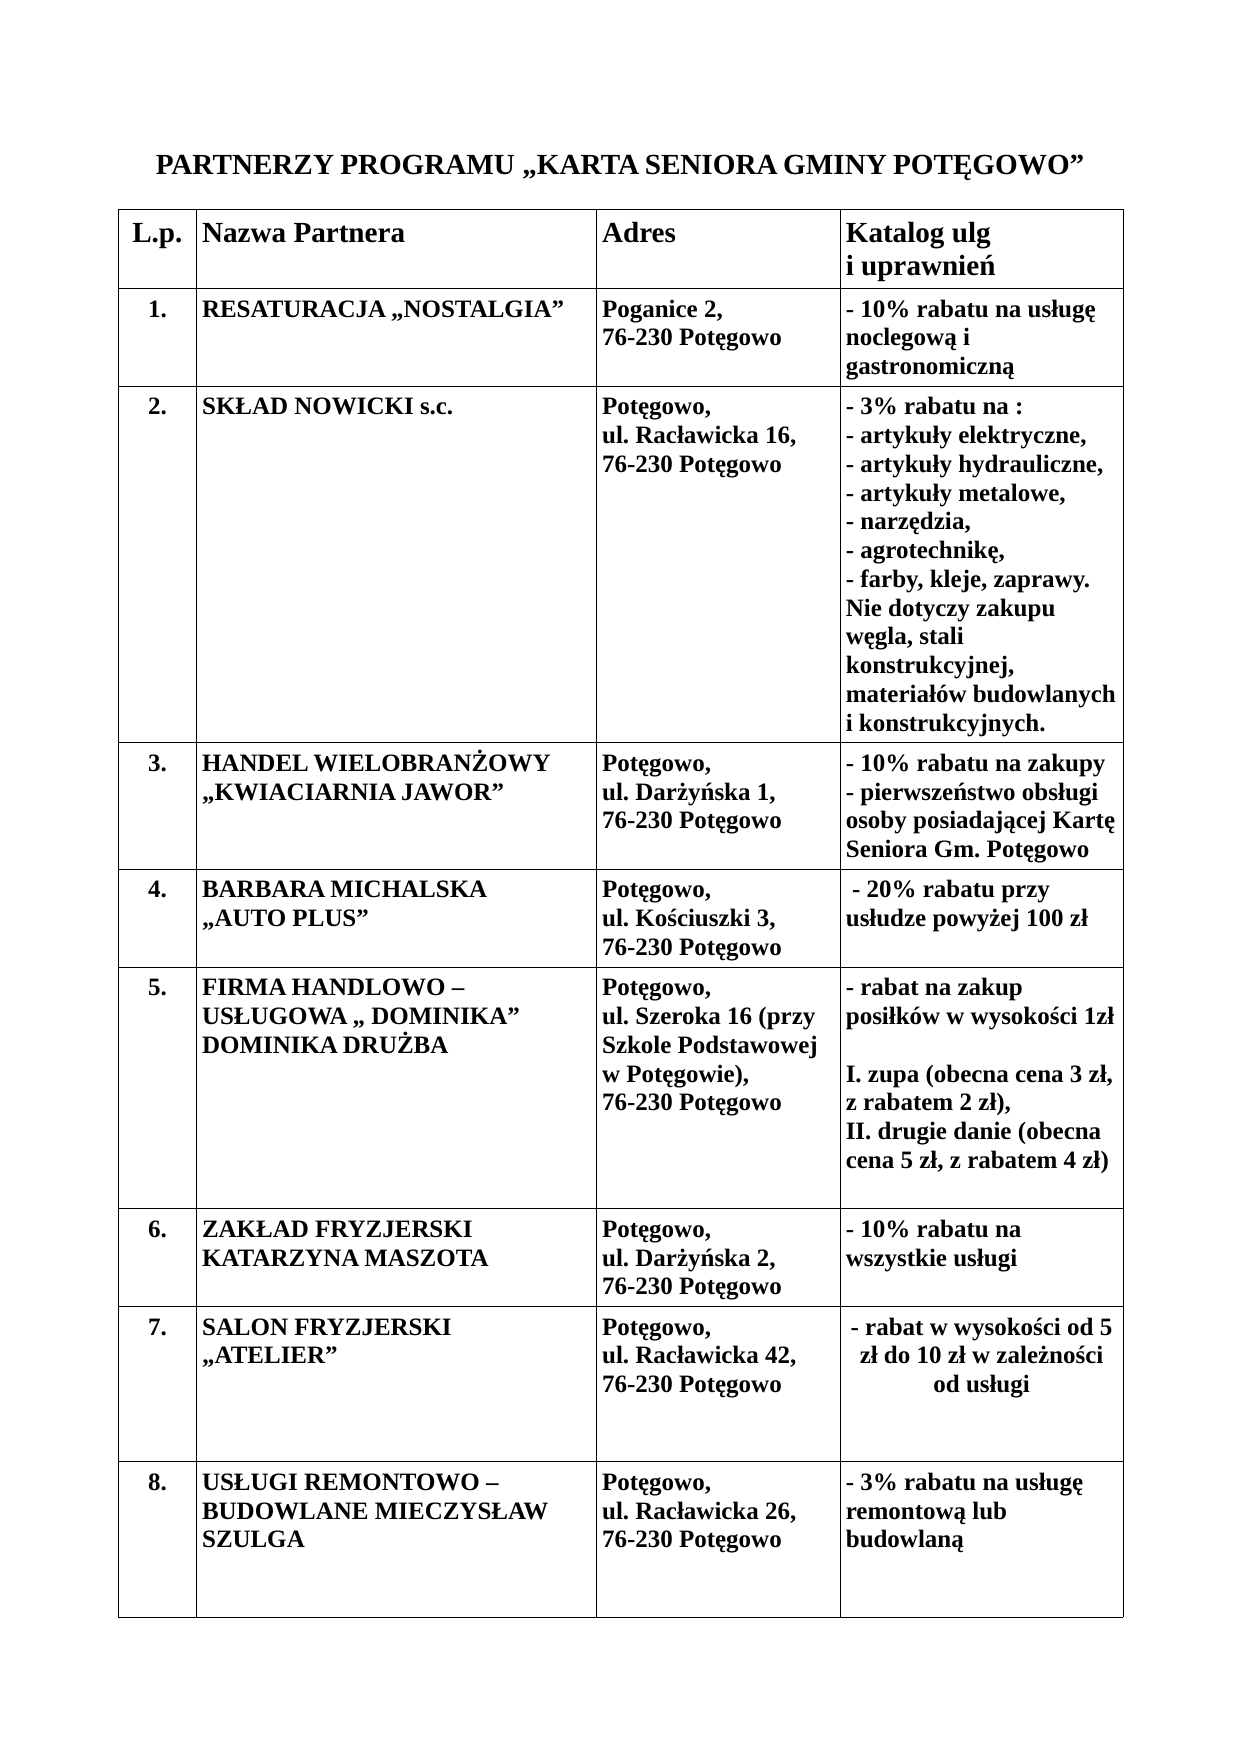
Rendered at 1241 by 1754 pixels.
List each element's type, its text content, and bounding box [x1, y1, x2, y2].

table_cell Potęgowo, ul. Darżyńska 1, 76-230 Potęgowo [597, 743, 840, 869]
table_header Adres [597, 210, 840, 288]
table_cell FIRMA HANDLOWO – USŁUGOWA „ DOMINIKA” DOMINIKA DRUŻBA [197, 968, 596, 1208]
table_cell - 20% rabatu przy usłudze powyżej 100 zł [841, 870, 1123, 967]
table_cell 1. [119, 289, 196, 386]
table_cell RESATURACJA „NOSTALGIA” [197, 289, 596, 386]
table_cell - 3% rabatu na : - artykuły elektryczne, - artykuły hydrauliczne, - artykuły metalowe, - narzędzia, - agrotechnikę, - farby, kleje, zaprawy. Nie dotyczy zakupu węgla, stali konstrukcyjnej, materiałów budowlanych i konstrukcyjnych. [841, 387, 1123, 742]
table_cell Potęgowo, ul. Darżyńska 2, 76-230 Potęgowo [597, 1209, 840, 1306]
table_cell Potęgowo, ul. Kościuszki 3, 76-230 Potęgowo [597, 870, 840, 967]
table_cell - rabat w wysokości od 5 zł do 10 zł w zależności od usługi [841, 1307, 1123, 1461]
table_cell 5. [119, 968, 196, 1208]
table_cell Potęgowo, ul. Racławicka 42, 76-230 Potęgowo [597, 1307, 840, 1461]
table_cell - 10% rabatu na zakupy - pierwszeństwo obsługi osoby posiadającej Kartę Seniora Gm. Potęgowo [841, 743, 1123, 869]
table_cell HANDEL WIELOBRANŻOWY „KWIACIARNIA JAWOR” [197, 743, 596, 869]
table_cell SKŁAD NOWICKI s.c. [197, 387, 596, 742]
table_cell - 10% rabatu na usługę noclegową i gastronomiczną [841, 289, 1123, 386]
table_cell Potęgowo, ul. Racławicka 26, 76-230 Potęgowo [597, 1462, 840, 1617]
table_cell ZAKŁAD FRYZJERSKI KATARZYNA MASZOTA [197, 1209, 596, 1306]
table_cell - 3% rabatu na usługę remontową lub budowlaną [841, 1462, 1123, 1617]
table_cell 7. [119, 1307, 196, 1461]
table_cell - 10% rabatu na wszystkie usługi [841, 1209, 1123, 1306]
table_cell SALON FRYZJERSKI „ATELIER” [197, 1307, 596, 1461]
table_cell Potęgowo, ul. Szeroka 16 (przy Szkole Podstawowej w Potęgowie), 76-230 Potęgowo [597, 968, 840, 1208]
table_header L.p. [119, 210, 196, 288]
table_cell - rabat na zakup posiłków w wysokości 1zł I. zupa (obecna cena 3 zł, z rabatem 2 zł), II. drugie danie (obecna cena 5 zł, z rabatem 4 zł) [841, 968, 1123, 1208]
table_cell USŁUGI REMONTOWO – BUDOWLANE MIECZYSŁAW SZULGA [197, 1462, 596, 1617]
table_header Katalog ulg i uprawnień [841, 210, 1123, 288]
text PARTNERZY PROGRAMU „KARTA SENIORA GMINY POTĘGOWO” [118, 147, 1122, 180]
table_cell BARBARA MICHALSKA „AUTO PLUS” [197, 870, 596, 967]
table_cell Potęgowo, ul. Racławicka 16, 76-230 Potęgowo [597, 387, 840, 742]
table_cell 3. [119, 743, 196, 869]
table_cell Poganice 2, 76-230 Potęgowo [597, 289, 840, 386]
table_cell 4. [119, 870, 196, 967]
table_cell 8. [119, 1462, 196, 1617]
table_cell 6. [119, 1209, 196, 1306]
table_cell 2. [119, 387, 196, 742]
table_header Nazwa Partnera [197, 210, 596, 288]
